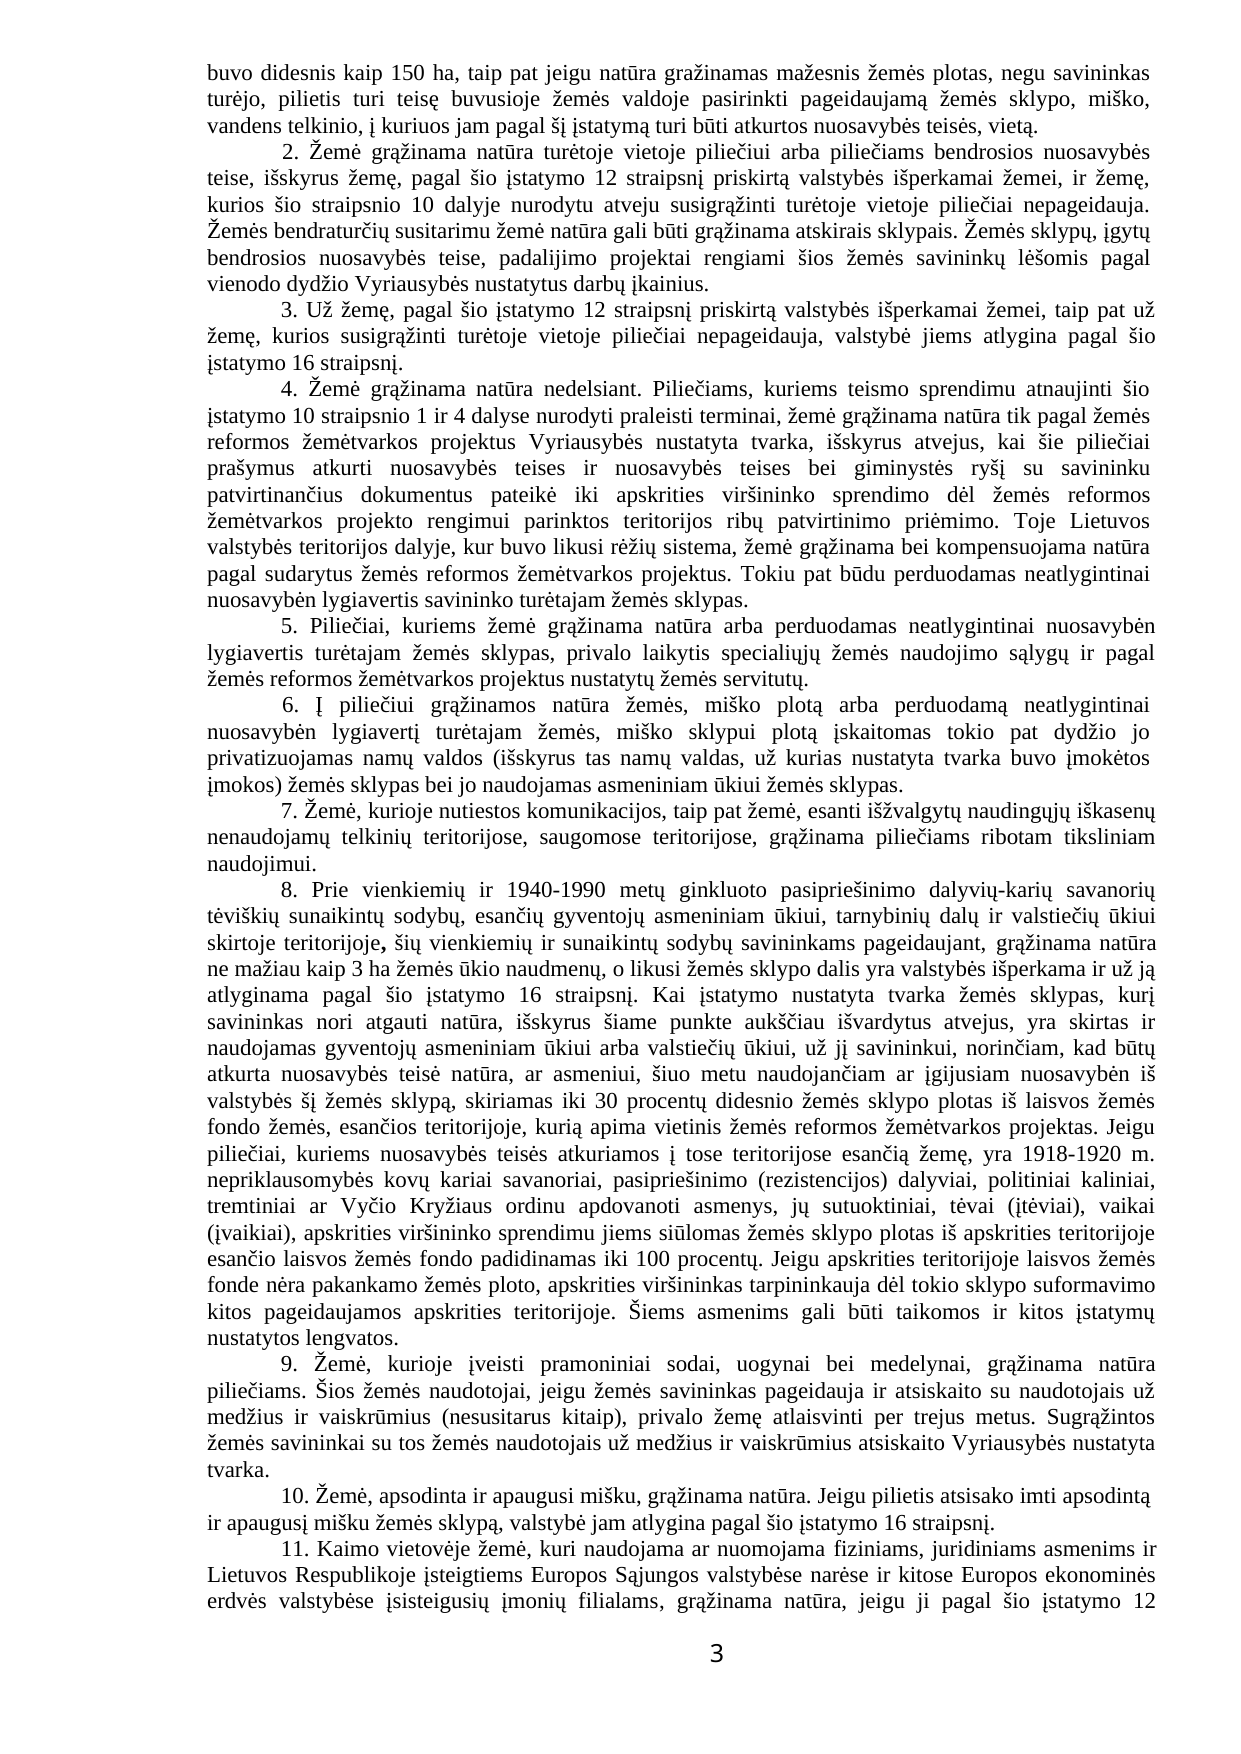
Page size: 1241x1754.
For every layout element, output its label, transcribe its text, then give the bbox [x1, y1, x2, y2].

text 4. Žemė grąžinama natūra nedelsiant. Piliečiams, kuriems teismo sprendimu atnaujinti šio įstatymo 10 straipsnio 1 ir 4 dalyse nurodyti praleisti terminai, žemė grąžinama natūra tik pagal žemės reformos žemėtvarkos projektus Vyriausybės nustatyta tvarka, išskyrus atvejus, kai šie piliečiai prašymus atkurti nuosavybės teises ir nuosavybės teises bei giminystės ryšį su savininku patvirtinančius dokumentus pateikė iki apskrities viršininko sprendimo dėl žemės reformos žemėtvarkos projekto rengimui parinktos teritorijos ribų patvirtinimo priėmimo. Toje Lietuvos valstybės teritorijos dalyje, kur buvo likusi rėžių sistema, žemė grąžinama bei kompensuojama natūra pagal sudarytus žemės reformos žemėtvarkos projektus. Tokiu pat būdu perduodamas neatlygintinai nuosavybėn lygiavertis savininko turėtajam žemės sklypas. [207, 375, 1152, 612]
text 7. Žemė, kurioje nutiestos komunikacijos, taip pat žemė, esanti išžvalgytų naudingųjų iškasenų nenaudojamų telkinių teritorijose, saugomose teritorijose, grąžinama piliečiams ribotam tiksliniam naudojimui. [207, 797, 1157, 876]
text 8. Prie vienkiemių ir 1940-1990 metų ginkluoto pasipriešinimo dalyvių-karių savanorių tėviškių sunaikintų sodybų, esančių gyventojų asmeniniam ūkiui, tarnybinių dalų ir valstiečių ūkiui skirtoje teritorijoje, šių vienkiemių ir sunaikintų sodybų savininkams pageidaujant, grąžinama natūra ne mažiau kaip 3 ha žemės ūkio naudmenų, o likusi žemės sklypo dalis yra valstybės išperkama ir už ją atlyginama pagal šio įstatymo 16 straipsnį. Kai įstatymo nustatyta tvarka žemės sklypas, kurį savininkas nori atgauti natūra, išskyrus šiame punkte aukščiau išvardytus atvejus, yra skirtas ir naudojamas gyventojų asmeniniam ūkiui arba valstiečių ūkiui, už jį savininkui, norinčiam, kad būtų atkurta nuosavybės teisė natūra, ar asmeniui, šiuo metu naudojančiam ar įgijusiam nuosavybėn iš valstybės šį žemės sklypą, skiriamas iki 30 procentų didesnio žemės sklypo plotas iš laisvos žemės fondo žemės, esančios teritorijoje, kurią apima vietinis žemės reformos žemėtvarkos projektas. Jeigu piliečiai, kuriems nuosavybės teisės atkuriamos į tose teritorijose esančią žemę, yra 1918-1920 m. nepriklausomybės kovų kariai savanoriai, pasipriešinimo (rezistencijos) dalyviai, politiniai kaliniai, tremtiniai ar Vyčio Kryžiaus ordinu apdovanoti asmenys, jų sutuoktiniai, tėvai (įtėviai), vaikai (įvaikiai), apskrities viršininko sprendimu jiems siūlomas žemės sklypo plotas iš apskrities teritorijoje esančio laisvos žemės fondo padidinamas iki 100 procentų. Jeigu apskrities teritorijoje laisvos žemės fonde nėra pakankamo žemės ploto, apskrities viršininkas tarpininkauja dėl tokio sklypo suformavimo kitos pageidaujamos apskrities teritorijoje. Šiems asmenims gali būti taikomos ir kitos įstatymų nustatytos lengvatos. [207, 876, 1157, 1350]
text 11. Kaimo vietovėje žemė, kuri naudojama ar nuomojama fiziniams, juridiniams asmenims ir Lietuvos Respublikoje įsteigtiems Europos Sąjungos valstybėse narėse ir kitose Europos ekonominės erdvės valstybėse įsisteigusių įmonių filialams, grąžinama natūra, jeigu ji pagal šio įstatymo 12 [207, 1535, 1157, 1614]
text 5. Piliečiai, kuriems žemė grąžinama natūra arba perduodamas neatlygintinai nuosavybėn lygiavertis turėtajam žemės sklypas, privalo laikytis specialiųjų žemės naudojimo sąlygų ir pagal žemės reformos žemėtvarkos projektus nustatytų žemės servitutų. [207, 612, 1157, 692]
text 9. Žemė, kurioje įveisti pramoniniai sodai, uogynai bei medelynai, grąžinama natūra piliečiams. Šios žemės naudotojai, jeigu žemės savininkas pageidauja ir atsiskaito su naudotojais už medžius ir vaiskrūmius (nesusitarus kitaip), privalo žemę atlaisvinti per trejus metus. Sugrąžintos žemės savininkai su tos žemės naudotojais už medžius ir vaiskrūmius atsiskaito Vyriausybės nustatyta tvarka. [207, 1350, 1157, 1482]
text 10. Žemė, apsodinta ir apaugusi mišku, grąžinama natūra. Jeigu pilietis atsisako imti apsodintą ir apaugusį mišku žemės sklypą, valstybė jam atlygina pagal šio įstatymo 16 straipsnį. [207, 1482, 1152, 1535]
text 3. Už žemę, pagal šio įstatymo 12 straipsnį priskirtą valstybės išperkamai žemei, taip pat už žemę, kurios susigrąžinti turėtoje vietoje piliečiai nepageidauja, valstybė jiems atlygina pagal šio įstatymo 16 straipsnį. [207, 296, 1157, 375]
text 6. Į piliečiui grąžinamos natūra žemės, miško plotą arba perduodamą neatlygintinai nuosavybėn lygiavertį turėtajam žemės, miško sklypui plotą įskaitomas tokio pat dydžio jo privatizuojamas namų valdos (išskyrus tas namų valdas, už kurias nustatyta tvarka buvo įmokėtos įmokos) žemės sklypas bei jo naudojamas asmeniniam ūkiui žemės sklypas. [207, 692, 1152, 797]
text 2. Žemė grąžinama natūra turėtoje vietoje piliečiui arba piliečiams bendrosios nuosavybės teise, išskyrus žemę, pagal šio įstatymo 12 straipsnį priskirtą valstybės išperkamai žemei, ir žemę, kurios šio straipsnio 10 dalyje nurodytu atveju susigrąžinti turėtoje vietoje piliečiai nepageidauja. Žemės bendraturčių susitarimu žemė natūra gali būti grąžinama atskirais sklypais. Žemės sklypų, įgytų bendrosios nuosavybės teise, padalijimo projektai rengiami šios žemės savininkų lėšomis pagal vienodo dydžio Vyriausybės nustatytus darbų įkainius. [207, 138, 1152, 296]
text buvo didesnis kaip 150 ha, taip pat jeigu natūra gražinamas mažesnis žemės plotas, negu savininkas turėjo, pilietis turi teisę buvusioje žemės valdoje pasirinkti pageidaujamą žemės sklypo, miško, vandens telkinio, į kuriuos jam pagal šį įstatymą turi būti atkurtos nuosavybės teisės, vietą. [207, 59, 1152, 138]
